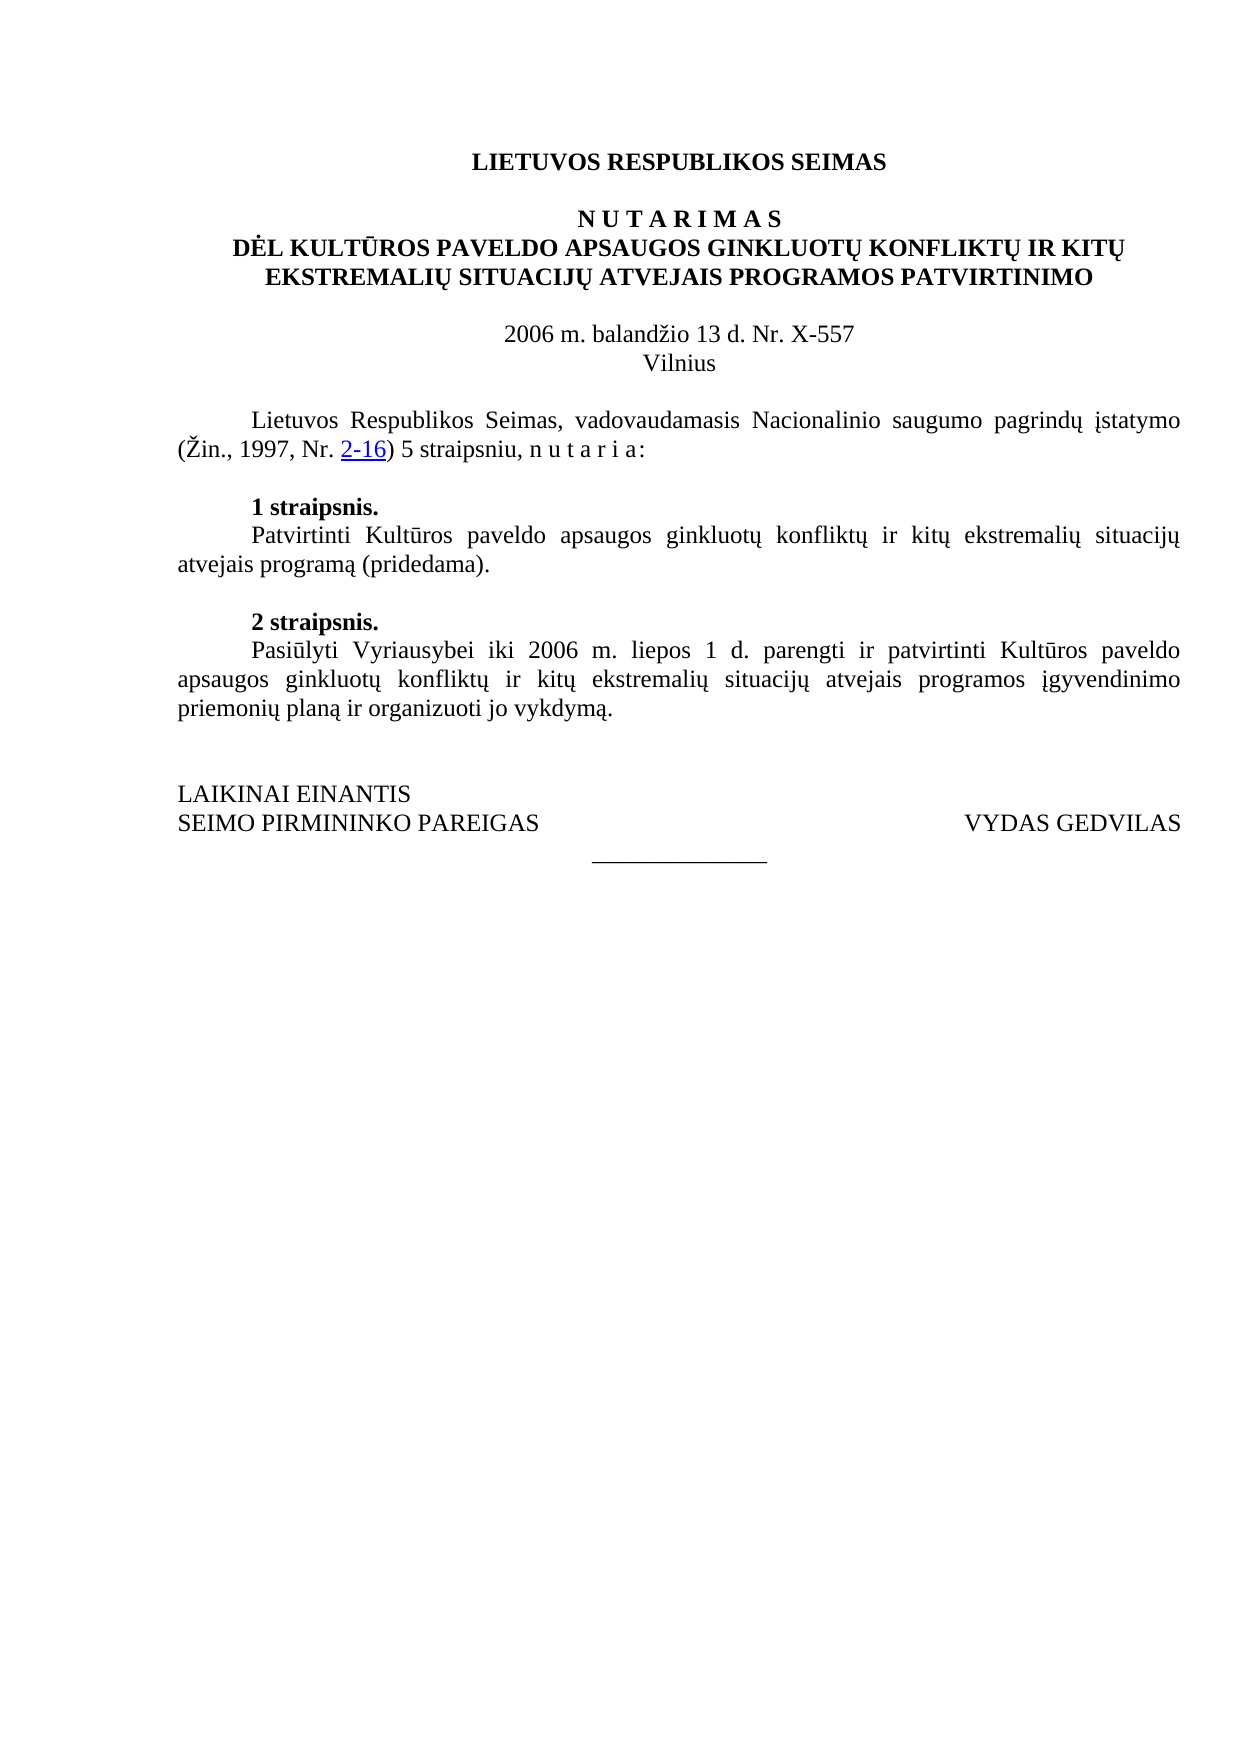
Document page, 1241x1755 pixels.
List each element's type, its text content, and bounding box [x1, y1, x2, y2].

text Vilnius [177, 348, 1181, 377]
text DĖL KULTŪROS PAVELDO APSAUGOS GINKLUOTŲ KONFLIKTŲ IR KITŲ EKSTREMALIŲ SITUACIJŲ ATVEJAIS PROGRAMOS PATVIRTINIMO [177, 233, 1181, 291]
text LIETUVOS RESPUBLIKOS SEIMAS [177, 147, 1181, 176]
text SEIMO PIRMININKO PAREIGAS VYDAS GEDVILAS [177, 808, 1181, 837]
text LAIKINAI EINANTIS [177, 779, 1181, 808]
text 1 straipsnis. [177, 492, 1181, 521]
text Pasiūlyti Vyriausybei iki 2006 m. liepos 1 d. parengti ir patvirtinti Kultūros paveldo apsaugos ginkluotų konfliktų ir kitų ekstremalių situacijų atvejais programos įgyvendinimo priemonių planą ir organizuoti jo vykdymą. [177, 636, 1181, 722]
text N U T A R I M A S [177, 204, 1181, 233]
text 2 straipsnis. [177, 607, 1181, 636]
text Lietuvos Respublikos Seimas, vadovaudamasis Nacionalinio saugumo pagrindų įstatymo (Žin., 1997, Nr. 2-16) 5 straipsniu, nutaria: [177, 406, 1181, 463]
text 2006 m. balandžio 13 d. Nr. X-557 [177, 319, 1181, 348]
text ______________ [177, 837, 1181, 866]
text Patvirtinti Kultūros paveldo apsaugos ginkluotų konfliktų ir kitų ekstremalių situacijų atvejais programą (pridedama). [177, 521, 1181, 578]
